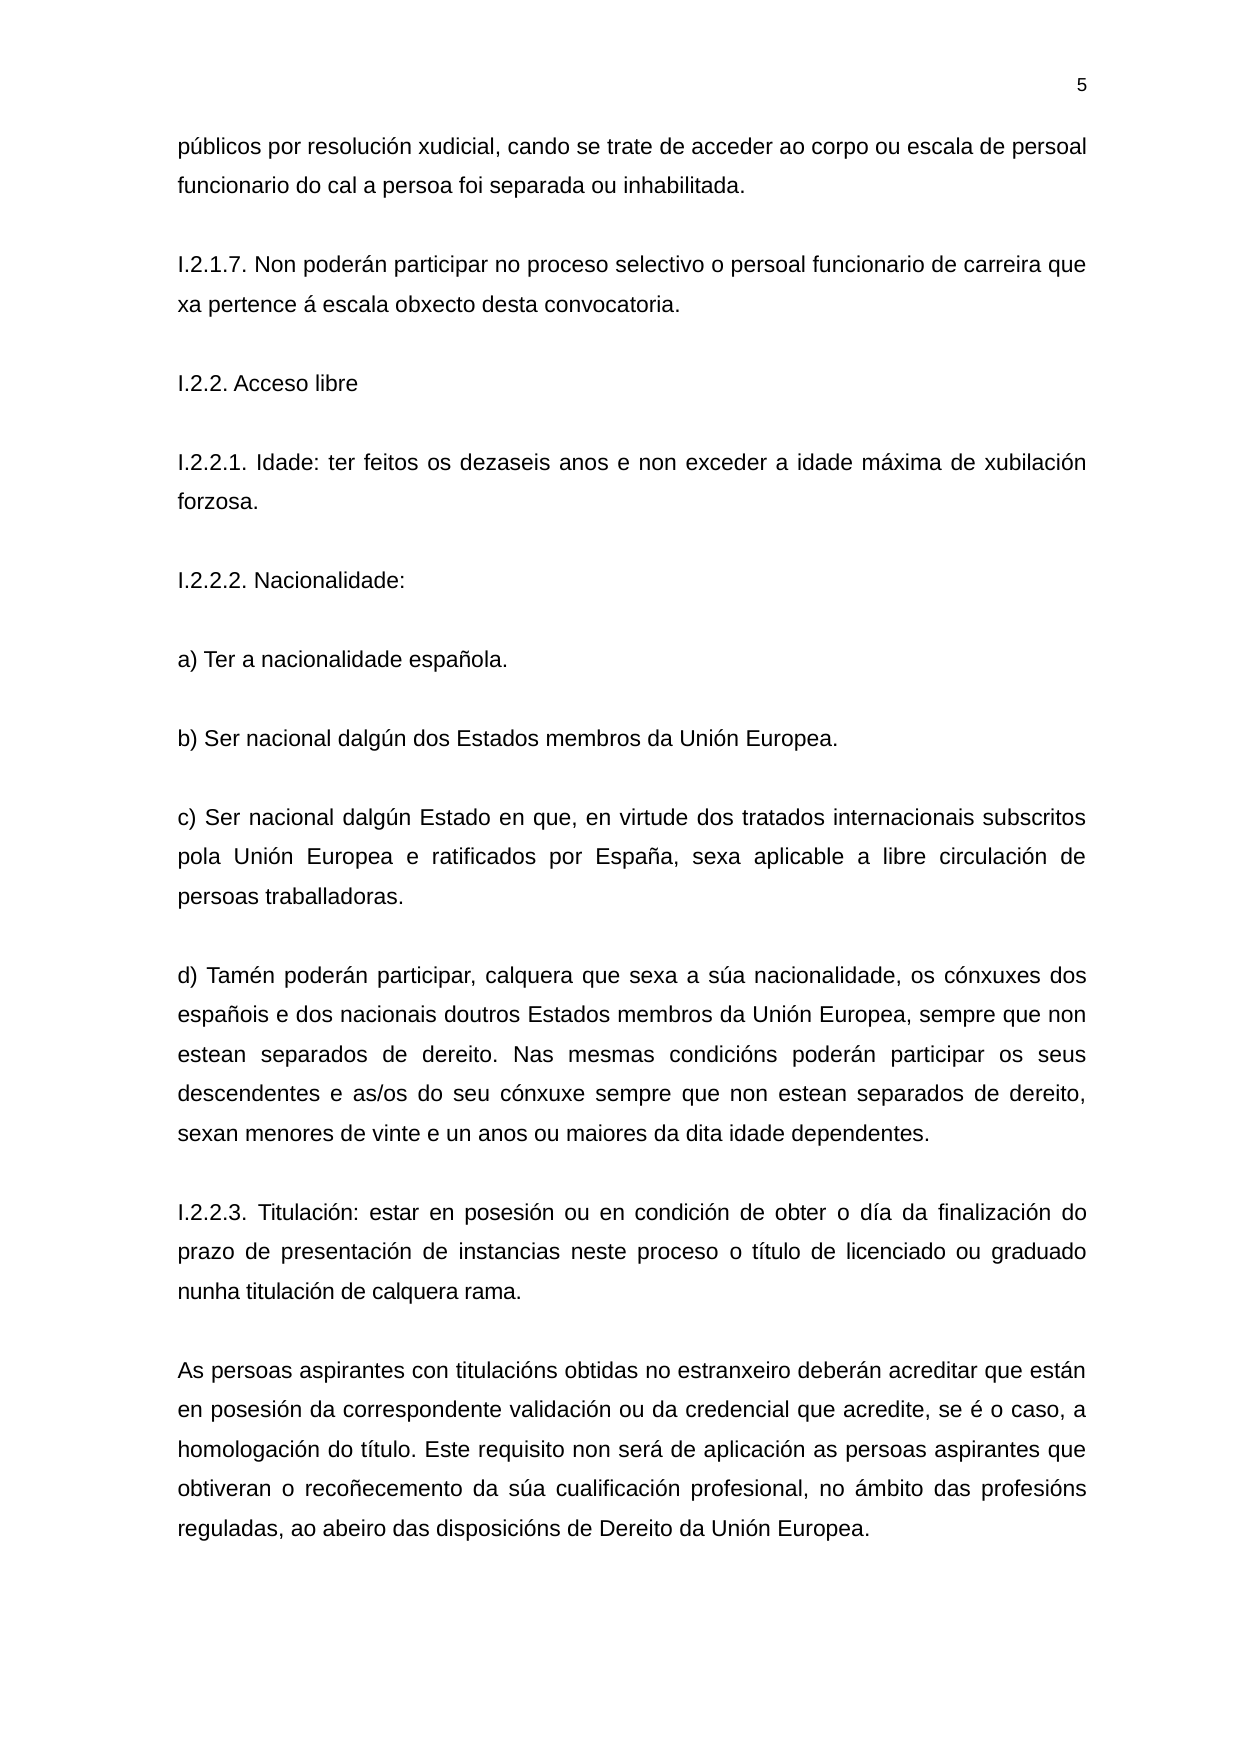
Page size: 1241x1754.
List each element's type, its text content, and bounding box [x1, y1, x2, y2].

text I.2.2.3. Titulación: estar en posesión ou en condición de obter o día da finalización do prazo de presentación de instancias neste proceso o título de licenciado ou graduado nunha titulación de calquera rama. [177, 1199, 1087, 1304]
text c) Ser nacional dalgún Estado en que, en virtude dos tratados internacionais subscritos pola Unión Europea e ratificados por España, sexa aplicable a libre circulación de persoas traballadoras. [177, 804, 1087, 909]
text a) Ter a nacionalidade española. [177, 646, 1087, 672]
text d) Tamén poderán participar, calquera que sexa a súa nacionalidade, os cónxuxes dos españois e dos nacionais doutros Estados membros da Unión Europea, sempre que non estean separados de dereito. Nas mesmas condicións poderán participar os seus descendentes e as/os do seu cónxuxe sempre que non estean separados de dereito, sexan menores de vinte e un anos ou maiores da dita idade dependentes. [177, 962, 1087, 1146]
text públicos por resolución xudicial, cando se trate de acceder ao corpo ou escala de persoal funcionario do cal a persoa foi separada ou inhabilitada. [177, 133, 1087, 198]
text I.2.2.1. Idade: ter feitos os dezaseis anos e non exceder a idade máxima de xubilación forzosa. [177, 448, 1087, 514]
text b) Ser nacional dalgún dos Estados membros da Unión Europea. [177, 725, 1087, 751]
text I.2.2. Acceso libre [177, 369, 1087, 396]
text As persoas aspirantes con titulacións obtidas no estranxeiro deberán acreditar que están en posesión da correspondente validación ou da credencial que acredite, se é o caso, a homologación do título. Este requisito non será de aplicación as persoas aspirantes que obtiveran o recoñecemento da súa cualificación profesional, no ámbito das profesións reguladas, ao abeiro das disposicións de Dereito da Unión Europea. [177, 1357, 1087, 1541]
text I.2.2.2. Nacionalidade: [177, 567, 1087, 593]
text I.2.1.7. Non poderán participar no proceso selectivo o persoal funcionario de carreira que xa pertence á escala obxecto desta convocatoria. [177, 251, 1087, 317]
